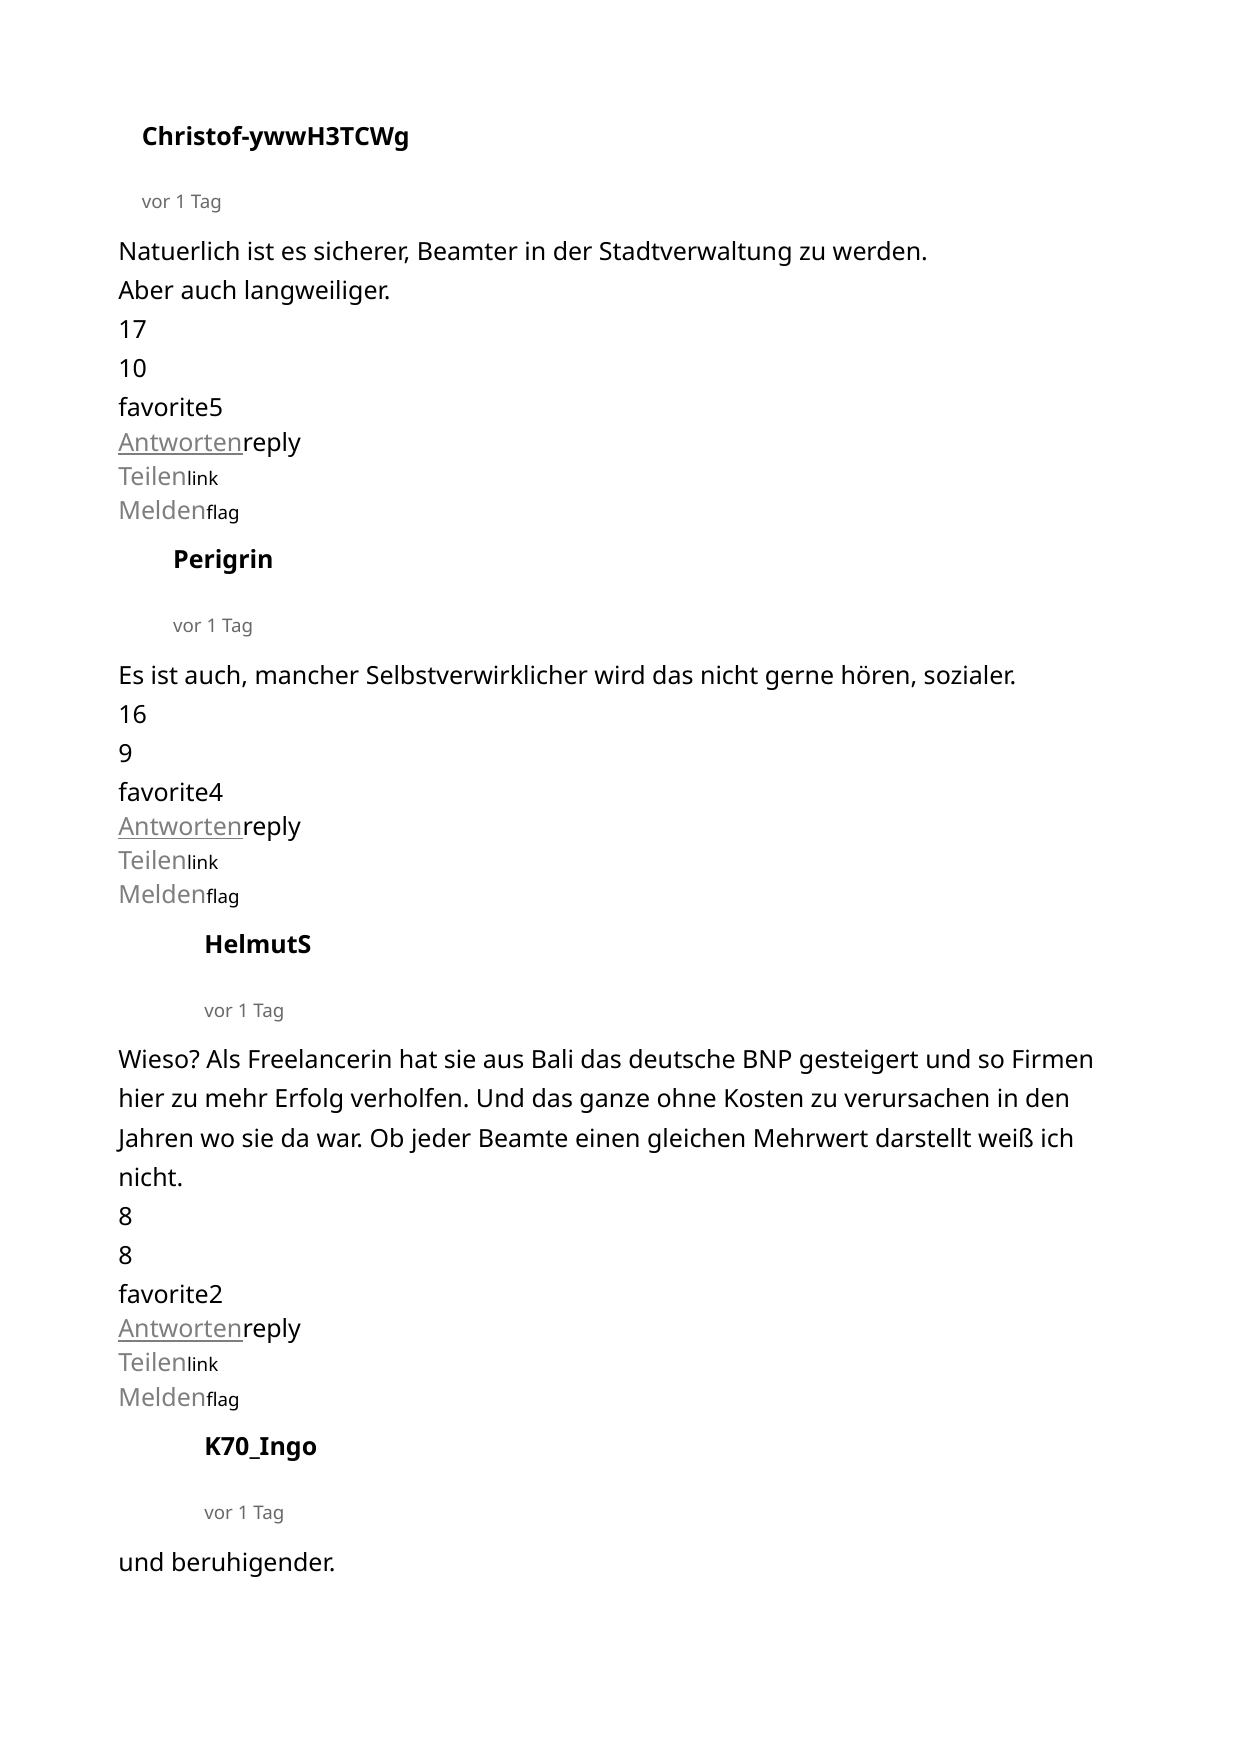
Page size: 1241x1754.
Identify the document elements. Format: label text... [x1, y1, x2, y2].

text Teilenlink [118, 458, 1122, 492]
text Wieso? Als Freelancerin hat sie aus Bali das deutsche BNP gesteigert und so Firmen hier zu mehr Erfolg verholfen. Und das ganze ohne Kosten zu verursachen in den Jahren wo sie da war. Ob jeder Beamte einen gleichen Mehrwert darstellt weiß ich nicht. [118, 1042, 1122, 1193]
text 9 [118, 736, 1122, 770]
text Antwortenreply [118, 809, 1122, 843]
text Teilenlink [118, 1345, 1122, 1379]
text 17 [118, 312, 1122, 346]
text K70_Ingo [204, 1429, 1114, 1463]
text vor 1 Tag [142, 188, 1117, 214]
text und beruhigender. [118, 1544, 1122, 1617]
text Meldenflag [118, 492, 1122, 526]
text vor 1 Tag [173, 612, 1117, 638]
text favorite5 [118, 390, 1122, 424]
text Antwortenreply [118, 1311, 1122, 1345]
text vor 1 Tag [204, 997, 1117, 1023]
text Perigrin [173, 542, 1114, 576]
text 16 [118, 696, 1122, 731]
text Antwortenreply [118, 424, 1122, 458]
text Christof-ywwH3TCWg [142, 118, 1114, 152]
text Meldenflag [118, 1379, 1122, 1413]
text Natuerlich ist es sicherer, Beamter in der Stadtverwaltung zu werden. Aber auch langweiliger. [118, 233, 1122, 307]
text vor 1 Tag [204, 1499, 1117, 1525]
text Teilenlink [118, 843, 1122, 877]
text Es ist auch, mancher Selbstverwirklicher wird das nicht gerne hören, sozialer. [118, 657, 1122, 691]
text 10 [118, 351, 1122, 385]
text favorite4 [118, 775, 1122, 809]
text Meldenflag [118, 877, 1122, 911]
text HelmutS [204, 927, 1114, 961]
text 8 [118, 1199, 1122, 1233]
text favorite2 [118, 1277, 1122, 1311]
text 8 [118, 1238, 1122, 1272]
